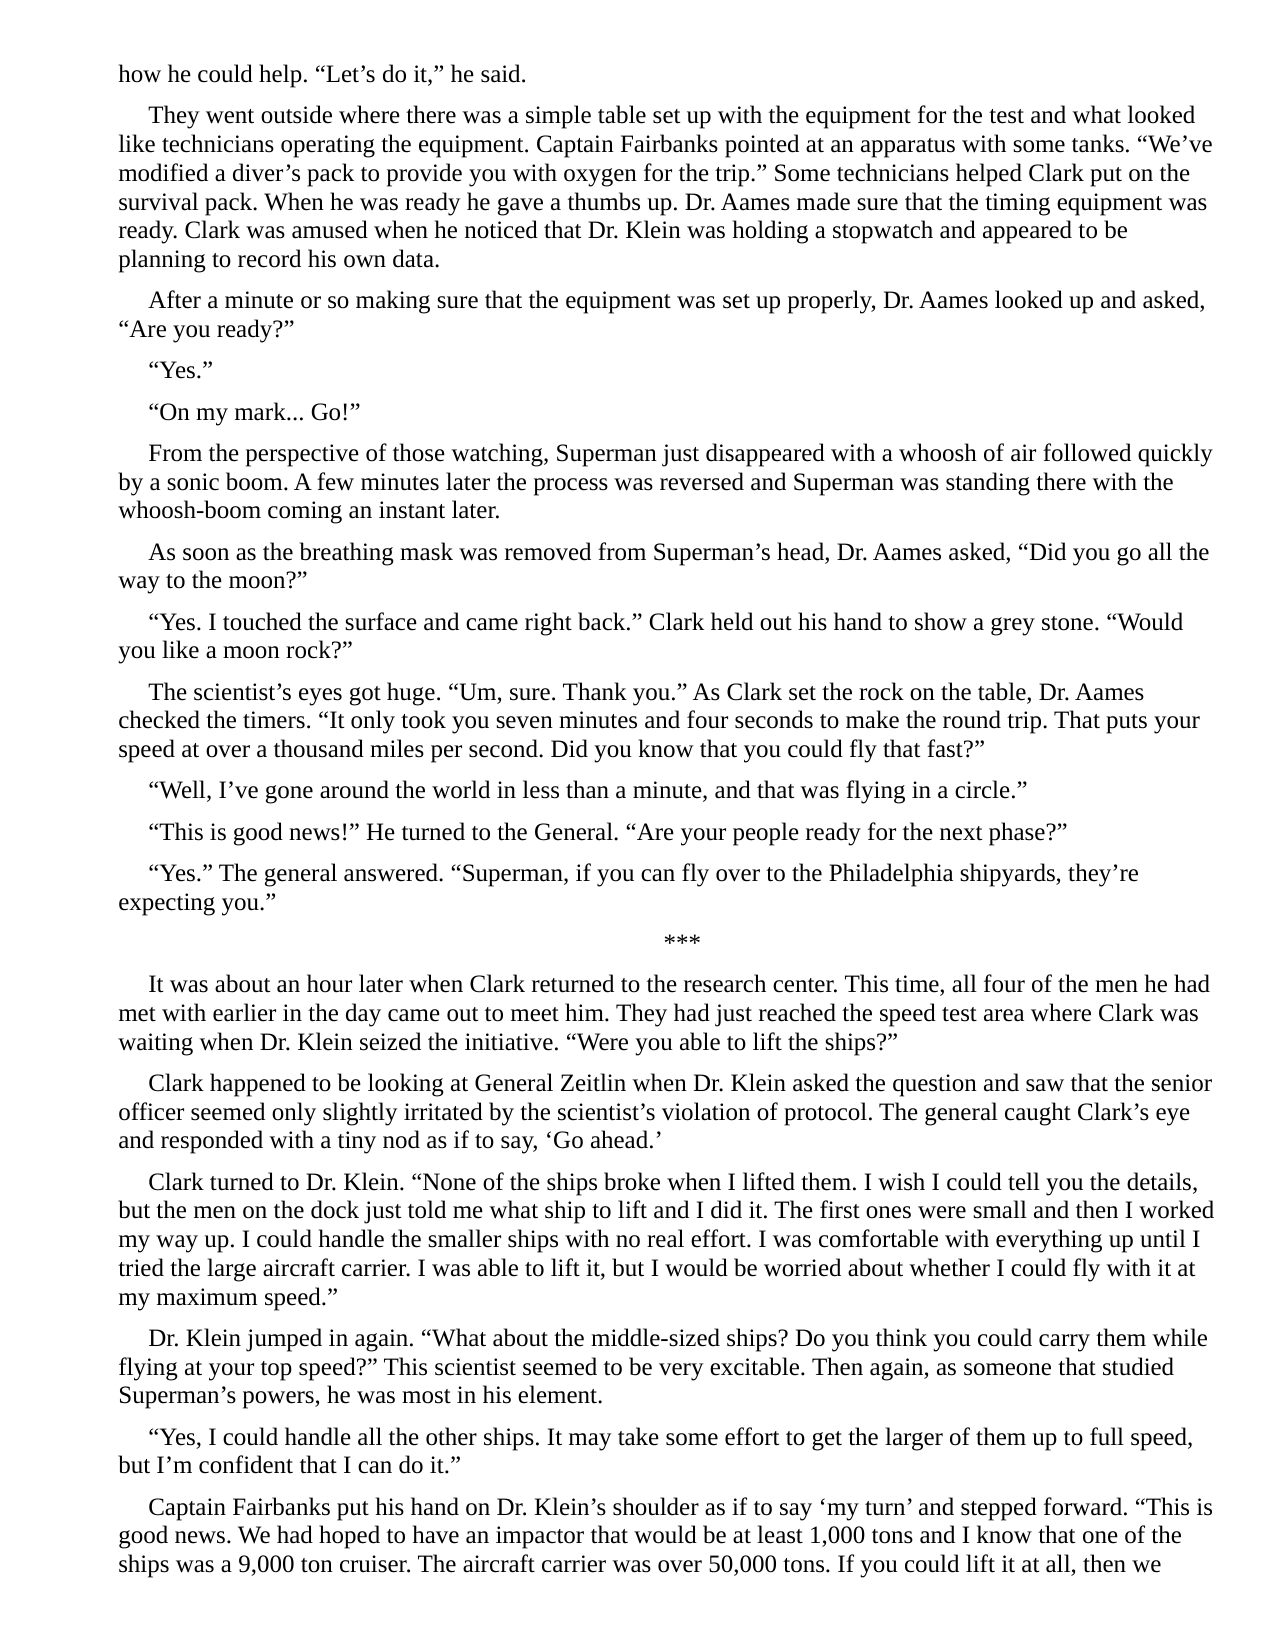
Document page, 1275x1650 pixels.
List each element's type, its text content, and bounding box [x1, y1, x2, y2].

text “This is good news!” He turned to the General. “Are your people ready for the next phase?” [118, 817, 1216, 845]
text The scientist’s eyes got huge. “Um, sure. Thank you.” As Clark set the rock on the table, Dr. Aames checked the timers. “It only took you seven minutes and four seconds to make the round trip. That puts your speed at over a thousand miles per second. Did you know that you could fly that fast?” [118, 677, 1216, 763]
text how he could help. “Let’s do it,” he said. [118, 59, 1216, 88]
text As soon as the breathing mask was removed from Superman’s head, Dr. Aames asked, “Did you go all the way to the moon?” [118, 537, 1216, 594]
text “Yes.” [118, 355, 1216, 384]
text *** [118, 928, 1216, 957]
text Clark turned to Dr. Klein. “None of the ships broke when I lifted them. I wish I could tell you the details, but the men on the dock just told me what ship to lift and I did it. The first ones were small and then I worked my way up. I could handle the smaller ships with no real effort. I was comfortable with everything up until I tried the large aircraft carrier. I was able to lift it, but I would be worried about whether I could fly with it at my maximum speed.” [118, 1167, 1216, 1310]
text Clark happened to be looking at General Zeitlin when Dr. Klein asked the question and saw that the senior officer seemed only slightly irritated by the scientist’s violation of protocol. The general caught Clark’s eye and responded with a tiny nod as if to say, ‘Go ahead.’ [118, 1068, 1216, 1154]
text They went outside where there was a simple table set up with the equipment for the test and what looked like technicians operating the equipment. Captain Fairbanks pointed at an apparatus with some tanks. “We’ve modified a diver’s pack to provide you with oxygen for the trip.” Some technicians helped Clark put on the survival pack. When he was ready he gave a thumbs up. Dr. Aames made sure that the timing equipment was ready. Clark was amused when he noticed that Dr. Klein was holding a stopwatch and appeared to be planning to record his own data. [118, 100, 1216, 273]
text It was about an hour later when Clark returned to the research center. This time, all four of the men he had met with earlier in the day came out to meet him. They had just reached the speed test area where Clark was waiting when Dr. Klein seized the initiative. “Were you able to lift the ships?” [118, 969, 1216, 1055]
text From the perspective of those watching, Superman just disappeared with a whoosh of air followed quickly by a sonic boom. A few minutes later the process was reversed and Superman was standing there with the whoosh-boom coming an instant later. [118, 438, 1216, 524]
text Captain Fairbanks put his hand on Dr. Klein’s shoulder as if to say ‘my turn’ and stepped forward. “This is good news. We had hoped to have an impactor that would be at least 1,000 tons and I know that one of the ships was a 9,000 ton cruiser. The aircraft carrier was over 50,000 tons. If you could lift it at all, then we [118, 1492, 1216, 1578]
text “Yes.” The general answered. “Superman, if you can fly over to the Philadelphia shipyards, they’re expecting you.” [118, 858, 1216, 915]
text Dr. Klein jumped in again. “What about the middle-sized ships? Do you think you could carry them while flying at your top speed?” This scientist seemed to be very excitable. Then again, as someone that studied Superman’s powers, he was most in his element. [118, 1323, 1216, 1409]
text “Well, I’ve gone around the world in less than a minute, and that was flying in a circle.” [118, 775, 1216, 804]
text “Yes, I could handle all the other ships. It may take some effort to get the larger of them up to full speed, but I’m confident that I can do it.” [118, 1422, 1216, 1479]
text After a minute or so making sure that the equipment was set up properly, Dr. Aames looked up and asked, “Are you ready?” [118, 285, 1216, 343]
text “Yes. I touched the surface and came right back.” Clark held out his hand to show a grey stone. “Would you like a moon rock?” [118, 607, 1216, 664]
text “On my mark... Go!” [118, 397, 1216, 425]
